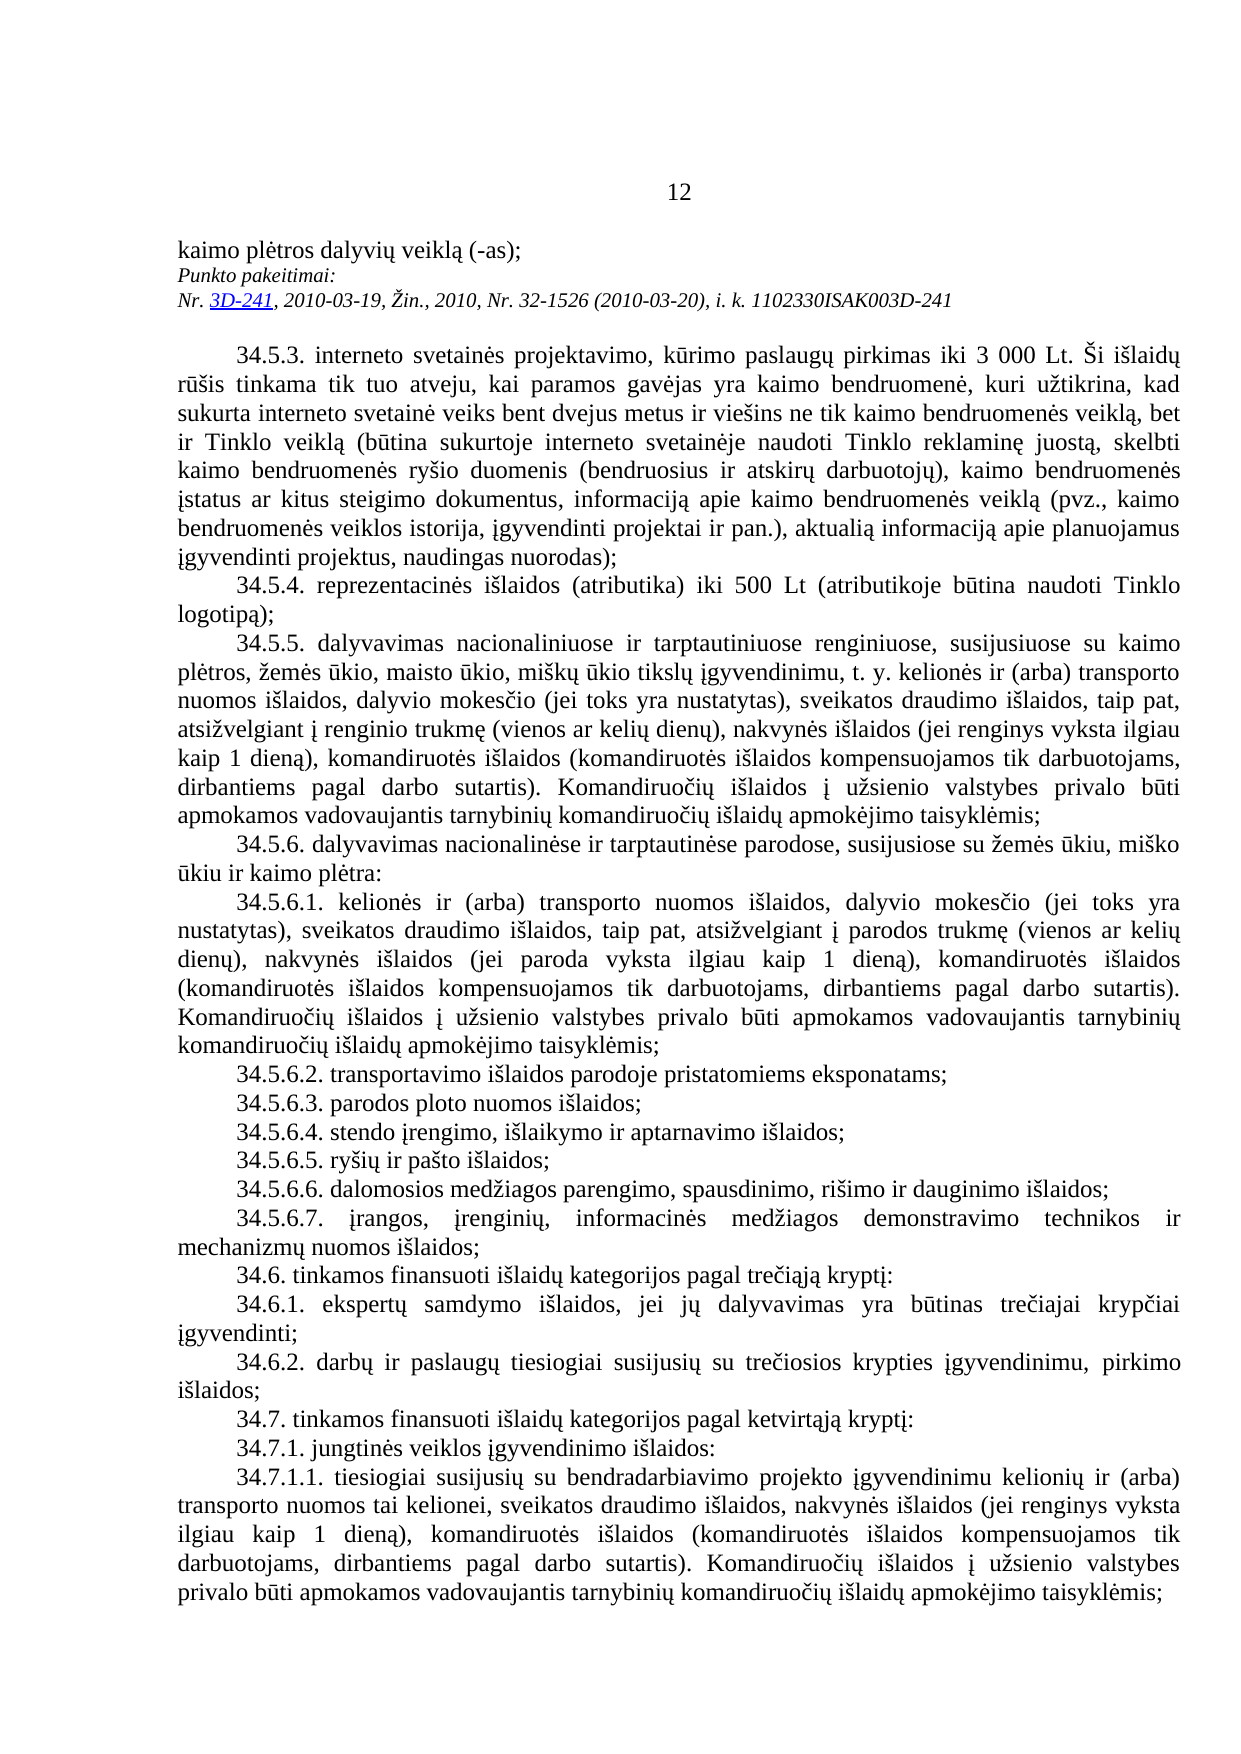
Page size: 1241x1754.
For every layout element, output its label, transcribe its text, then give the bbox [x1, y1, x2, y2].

text 34.5.6.5. ryšių ir pašto išlaidos; [177, 1145, 1181, 1174]
text 34.5.3. interneto svetainės projektavimo, kūrimo paslaugų pirkimas iki 3 000 Lt. Ši išlaidų rūšis tinkama tik tuo atveju, kai paramos gavėjas yra kaimo bendruomenė, kuri užtikrina, kad sukurta interneto svetainė veiks bent dvejus metus ir viešins ne tik kaimo bendruomenės veiklą, bet ir Tinklo veiklą (būtina sukurtoje interneto svetainėje naudoti Tinklo reklaminę juostą, skelbti kaimo bendruomenės ryšio duomenis (bendruosius ir atskirų darbuotojų), kaimo bendruomenės įstatus ar kitus steigimo dokumentus, informaciją apie kaimo bendruomenės veiklą (pvz., kaimo bendruomenės veiklos istorija, įgyvendinti projektai ir pan.), aktualią informaciją apie planuojamus įgyvendinti projektus, naudingas nuorodas); [177, 340, 1181, 570]
text 34.7. tinkamos finansuoti išlaidų kategorijos pagal ketvirtąją kryptį: [177, 1404, 1181, 1433]
text 34.5.4. reprezentacinės išlaidos (atributika) iki 500 Lt (atributikoje būtina naudoti Tinklo logotipą); [177, 570, 1181, 628]
text 34.5.6.6. dalomosios medžiagos parengimo, spausdinimo, rišimo ir dauginimo išlaidos; [177, 1174, 1181, 1203]
text 34.6. tinkamos finansuoti išlaidų kategorijos pagal trečiąją kryptį: [177, 1260, 1181, 1289]
text 34.5.6.1. kelionės ir (arba) transporto nuomos išlaidos, dalyvio mokesčio (jei toks yra nustatytas), sveikatos draudimo išlaidos, taip pat, atsižvelgiant į parodos trukmę (vienos ar kelių dienų), nakvynės išlaidos (jei paroda vyksta ilgiau kaip 1 dieną), komandiruotės išlaidos (komandiruotės išlaidos kompensuojamos tik darbuotojams, dirbantiems pagal darbo sutartis). Komandiruočių išlaidos į užsienio valstybes privalo būti apmokamos vadovaujantis tarnybinių komandiruočių išlaidų apmokėjimo taisyklėmis; [177, 887, 1181, 1059]
text 34.5.6.3. parodos ploto nuomos išlaidos; [177, 1088, 1181, 1117]
text Nr. 3D-241, 2010-03-19, Žin., 2010, Nr. 32-1526 (2010-03-20), i. k. 1102330ISAK003D-241 [177, 287, 1181, 312]
text 34.5.6.4. stendo įrengimo, išlaikymo ir aptarnavimo išlaidos; [177, 1117, 1181, 1145]
text 34.6.2. darbų ir paslaugų tiesiogiai susijusių su trečiosios krypties įgyvendinimu, pirkimo išlaidos; [177, 1347, 1181, 1404]
text 34.6.1. ekspertų samdymo išlaidos, jei jų dalyvavimas yra būtinas trečiajai krypčiai įgyvendinti; [177, 1289, 1181, 1347]
text 34.5.6.7. įrangos, įrenginių, informacinės medžiagos demonstravimo technikos ir mechanizmų nuomos išlaidos; [177, 1203, 1181, 1260]
text kaimo plėtros dalyvių veiklą (-as); [177, 235, 1181, 263]
text 34.7.1.1. tiesiogiai susijusių su bendradarbiavimo projekto įgyvendinimu kelionių ir (arba) transporto nuomos tai kelionei, sveikatos draudimo išlaidos, nakvynės išlaidos (jei renginys vyksta ilgiau kaip 1 dieną), komandiruotės išlaidos (komandiruotės išlaidos kompensuojamos tik darbuotojams, dirbantiems pagal darbo sutartis). Komandiruočių išlaidos į užsienio valstybes privalo būti apmokamos vadovaujantis tarnybinių komandiruočių išlaidų apmokėjimo taisyklėmis; [177, 1462, 1181, 1605]
text Punkto pakeitimai: [177, 263, 1181, 287]
text 34.5.5. dalyvavimas nacionaliniuose ir tarptautiniuose renginiuose, susijusiuose su kaimo plėtros, žemės ūkio, maisto ūkio, miškų ūkio tikslų įgyvendinimu, t. y. kelionės ir (arba) transporto nuomos išlaidos, dalyvio mokesčio (jei toks yra nustatytas), sveikatos draudimo išlaidos, taip pat, atsižvelgiant į renginio trukmę (vienos ar kelių dienų), nakvynės išlaidos (jei renginys vyksta ilgiau kaip 1 dieną), komandiruotės išlaidos (komandiruotės išlaidos kompensuojamos tik darbuotojams, dirbantiems pagal darbo sutartis). Komandiruočių išlaidos į užsienio valstybes privalo būti apmokamos vadovaujantis tarnybinių komandiruočių išlaidų apmokėjimo taisyklėmis; [177, 628, 1181, 829]
text 34.7.1. jungtinės veiklos įgyvendinimo išlaidos: [177, 1433, 1181, 1462]
text 34.5.6. dalyvavimas nacionalinėse ir tarptautinėse parodose, susijusiose su žemės ūkiu, miško ūkiu ir kaimo plėtra: [177, 829, 1181, 887]
text 34.5.6.2. transportavimo išlaidos parodoje pristatomiems eksponatams; [177, 1059, 1181, 1088]
